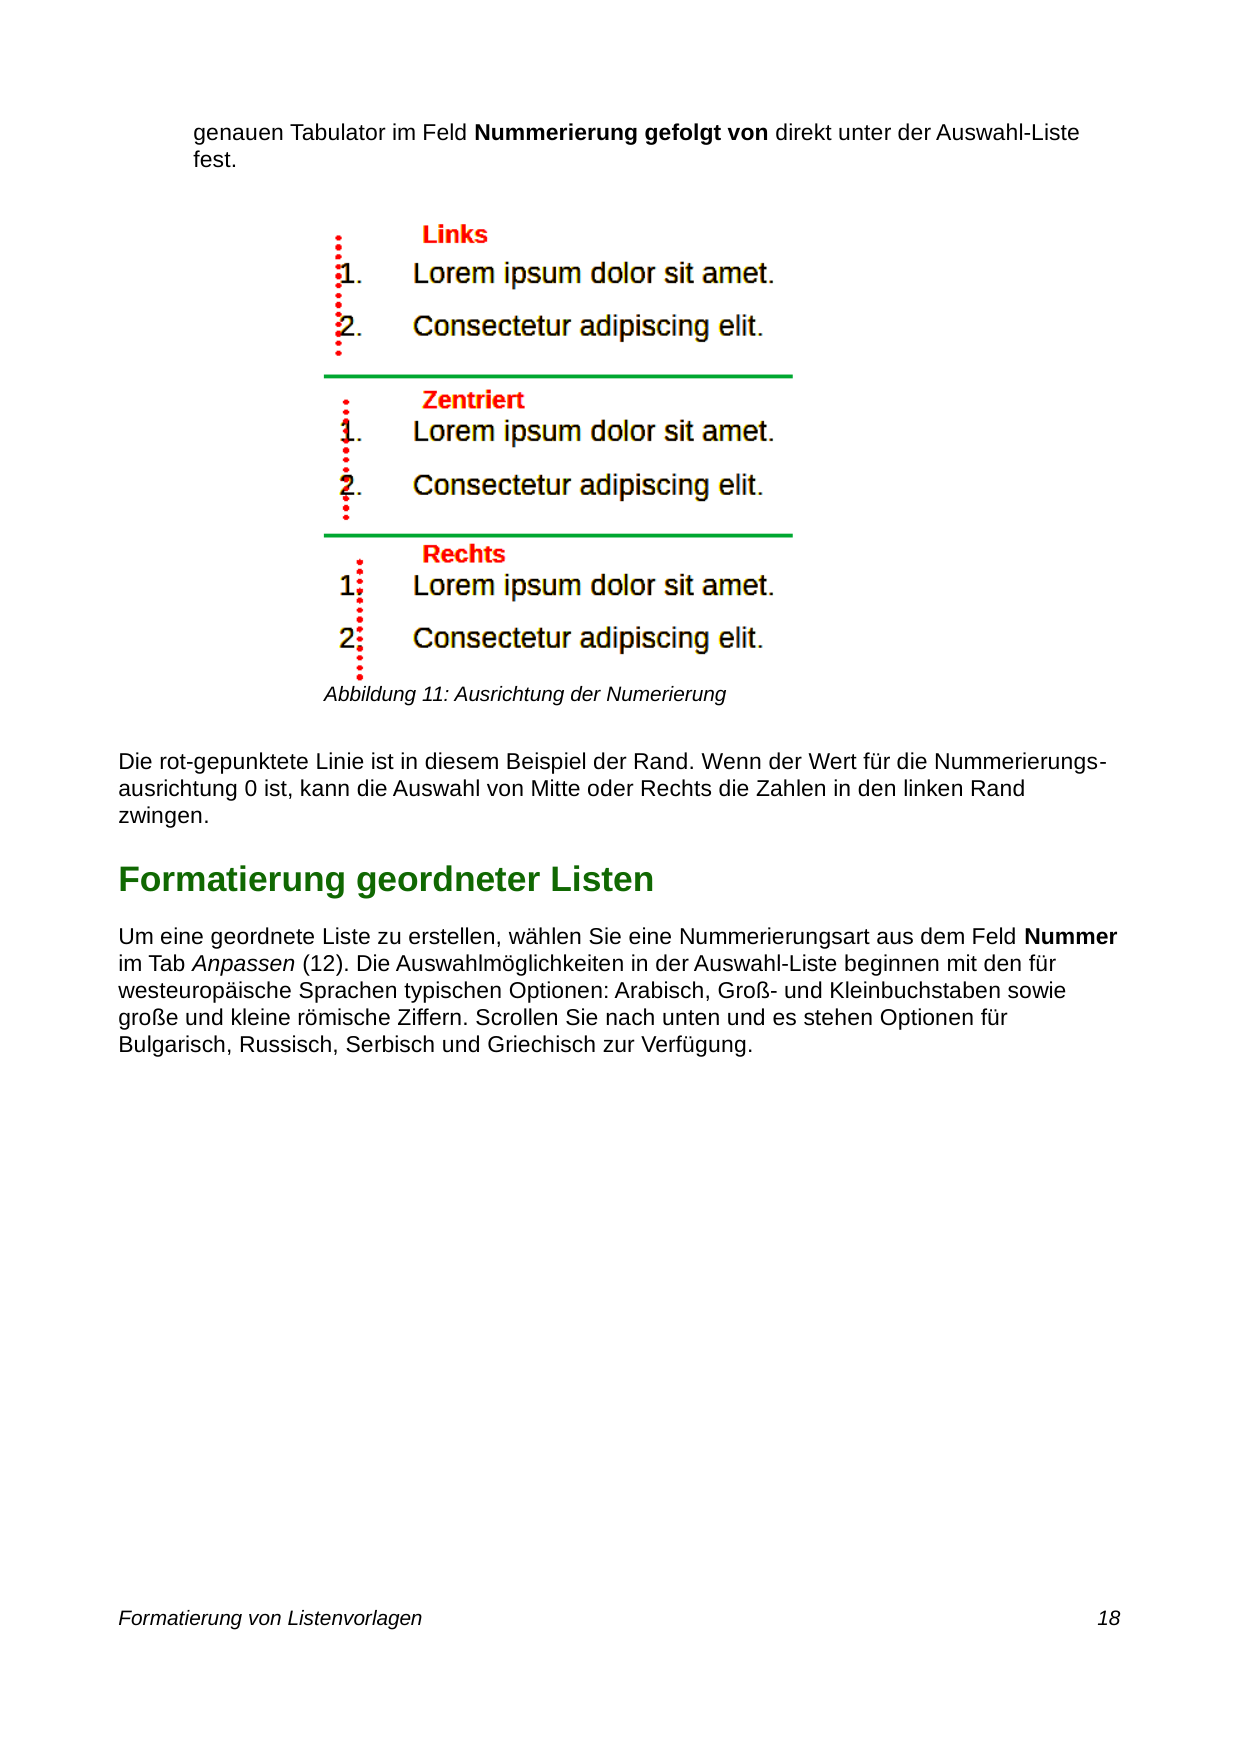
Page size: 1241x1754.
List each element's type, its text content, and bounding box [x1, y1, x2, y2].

list genauen Tabulator im Feld Nummerierung gefolgt von direkt unter der Auswahl-Liste fest. [156, 118, 1122, 172]
text Abbildung 11: Ausrichtung der Numerierung [324, 683, 916, 706]
text Die rot-gepunktete Linie ist in diesem Beispiel der Rand. Wenn der Wert für die Nummerierungs­ausrichtung 0 ist, kann die Auswahl von Mitte oder Rechts die Zahlen in den linken Rand zwingen. [118, 748, 1122, 829]
text Formatierung geordneter Listen [118, 858, 1122, 899]
text Um eine geordnete Liste zu erstellen, wählen Sie eine Nummerierungsart aus dem Feld Nummer im Tab Anpassen (Abbildung 12). Die Auswahlmöglichkeiten in der Auswahl-Liste beginnen mit den für westeuropäische Sprachen typischen Optionen: Arabisch, Groß- und Kleinbuchstaben sowie große und kleine römische Ziffern. Scrollen Sie nach unten und es stehen Optionen für Bulgarisch, Russisch, Serbisch und Griechisch zur Verfügung. [118, 922, 1122, 1058]
picture [323, 213, 917, 683]
